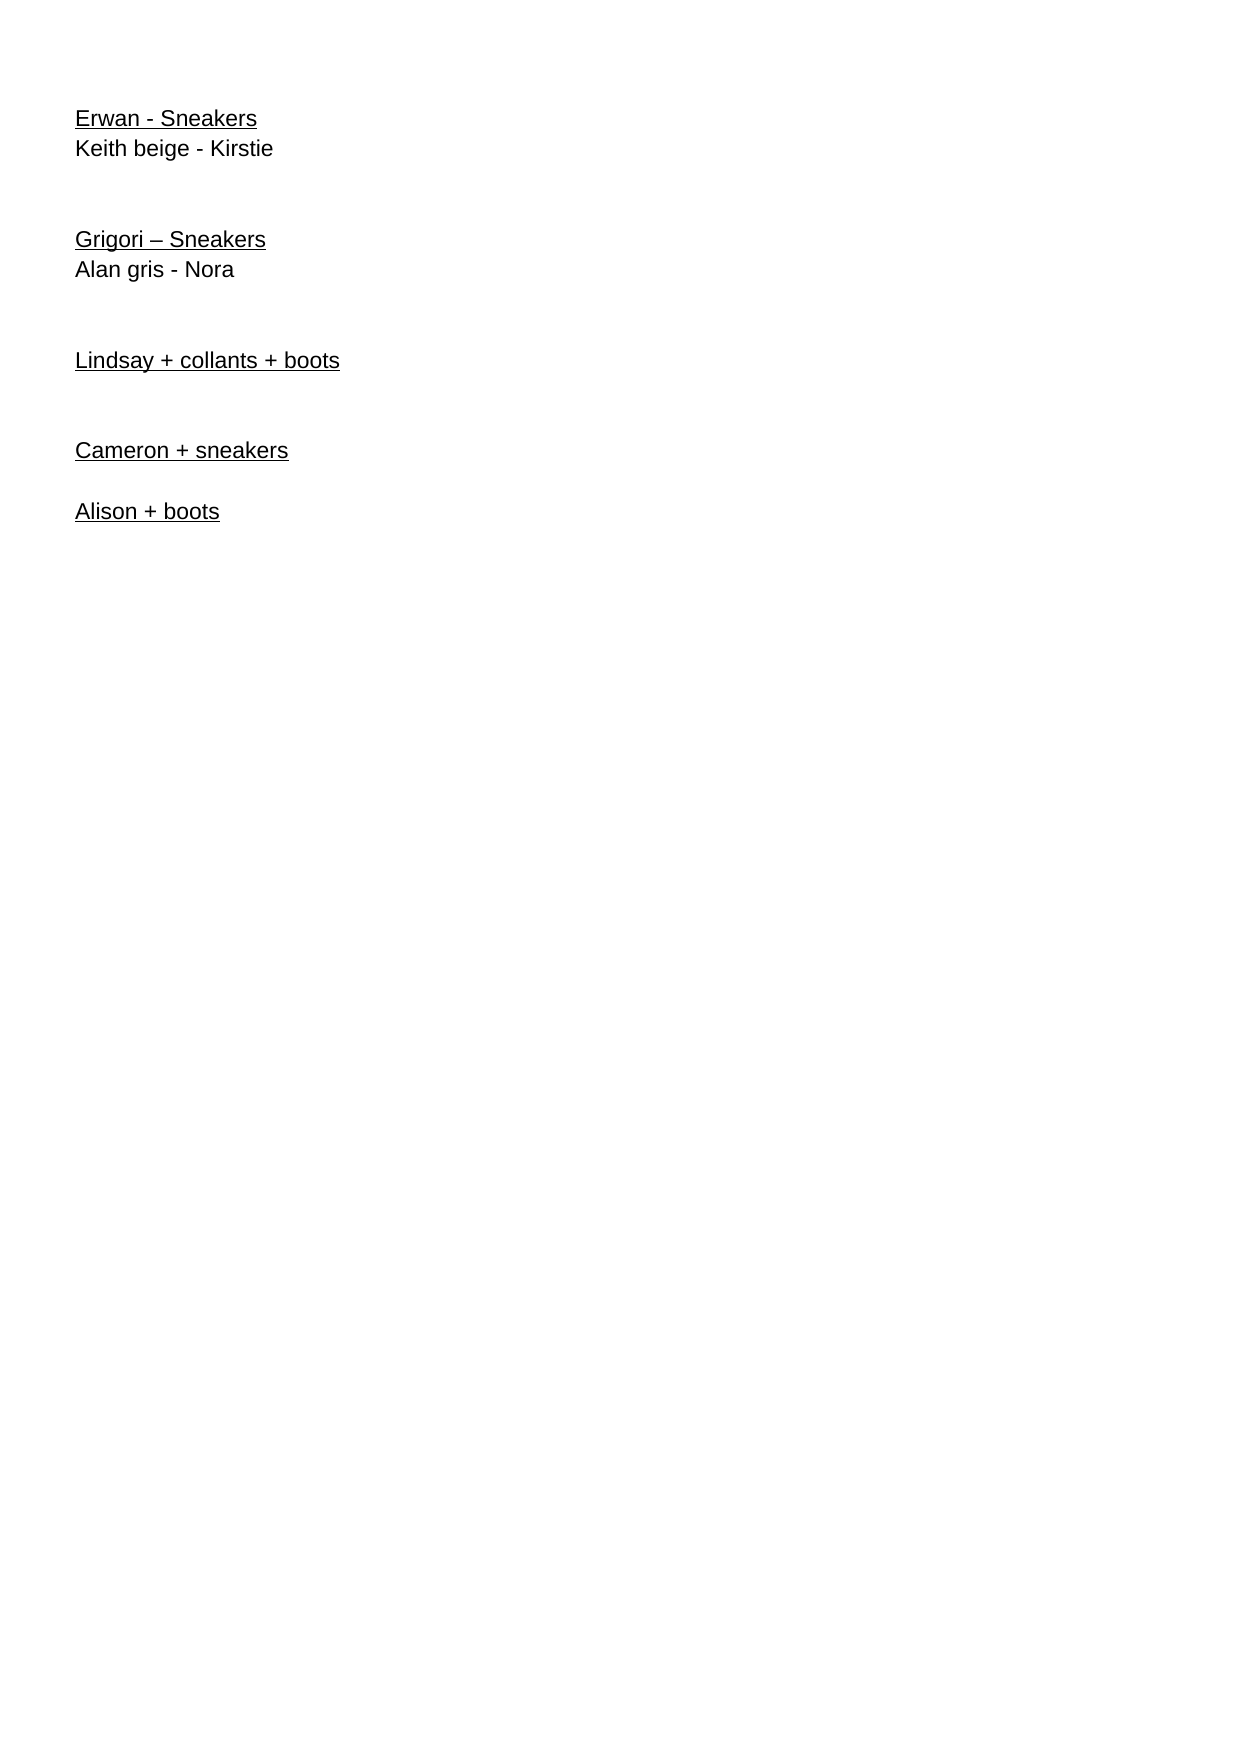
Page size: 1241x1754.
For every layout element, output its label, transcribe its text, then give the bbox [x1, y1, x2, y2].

text Cameron + sneakers [75, 437, 1165, 464]
text Keith beige - Kirstie [75, 135, 1165, 162]
text Erwan - Sneakers [75, 105, 1165, 132]
text Alan gris - Nora [75, 256, 1165, 283]
text Grigori – Sneakers [75, 226, 1165, 252]
text Lindsay + collants + boots [75, 347, 1165, 373]
text Alison + boots [75, 498, 1165, 524]
